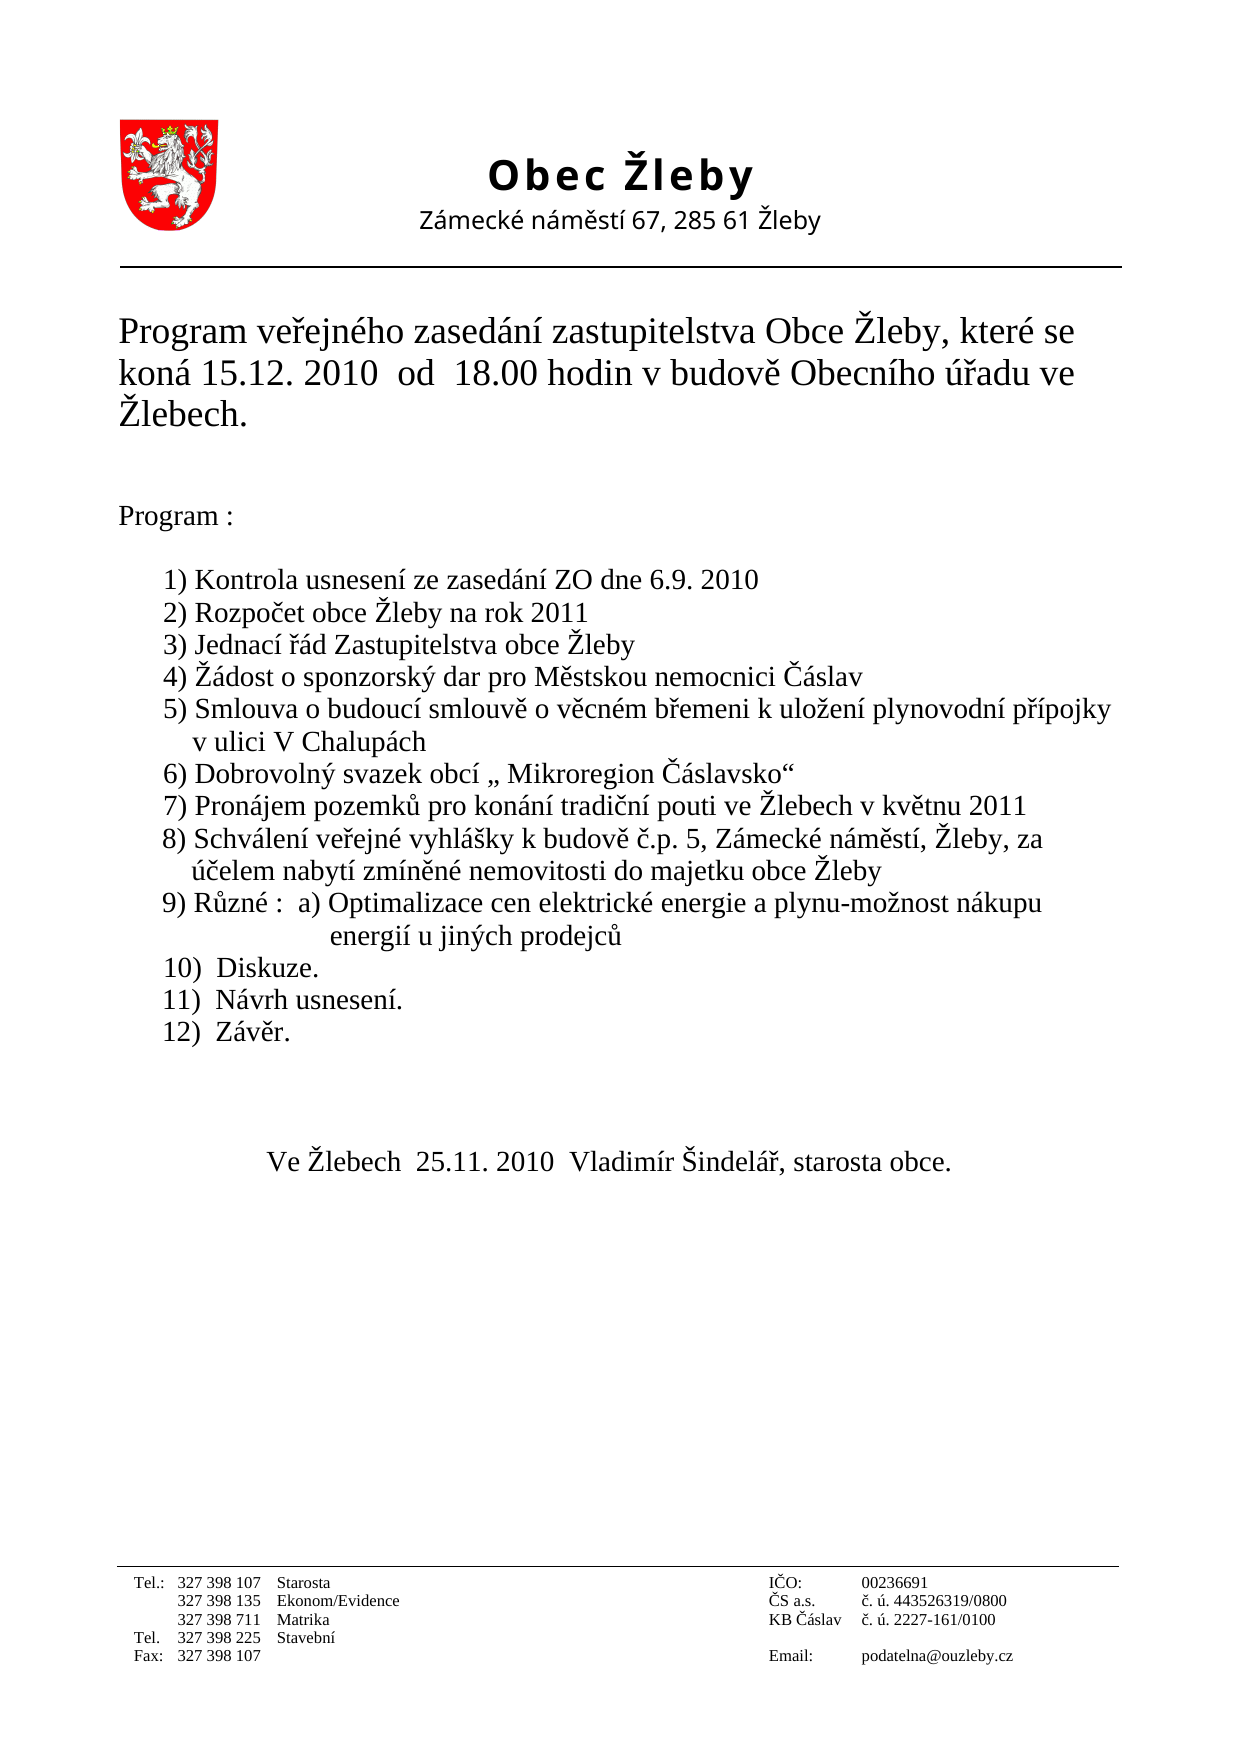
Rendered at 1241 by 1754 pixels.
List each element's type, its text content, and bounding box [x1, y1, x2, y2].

list 12) Závěr. [118, 1016, 1122, 1048]
list energií u jiných prodejců [118, 919, 1122, 951]
list 5) Smlouva o budoucí smlouvě o věcném břemeni k uložení plynovodní přípojky [118, 693, 1122, 725]
list 1) Kontrola usnesení ze zasedání ZO dne 6.9. 2010 [118, 564, 1122, 596]
text Program : [118, 499, 1122, 531]
list 3) Jednací řád Zastupitelstva obce Žleby [118, 628, 1122, 661]
list 8) Schválení veřejné vyhlášky k budově č.p. 5, Zámecké náměstí, Žleby, za [118, 822, 1122, 854]
list 4) Žádost o sponzorský dar pro Městskou nemocnici Čáslav [118, 661, 1122, 693]
list 7) Pronájem pozemků pro konání tradiční pouti ve Žlebech v květnu 2011 [118, 790, 1122, 822]
list v ulici V Chalupách [118, 725, 1122, 757]
picture [119, 119, 219, 231]
list 9) Různé : a) Optimalizace cen elektrické energie a plynu-možnost nákupu [118, 887, 1122, 919]
list 6) Dobrovolný svazek obcí „ Mikroregion Čáslavsko“ [118, 757, 1122, 790]
list 2) Rozpočet obce Žleby na rok 2011 [118, 596, 1122, 628]
list 11) Návrh usnesení. [118, 983, 1122, 1016]
text Program veřejného zasedání zastupitelstva Obce Žleby, které se koná 15.12. 2010 od 18.00 hodin v budově Obecního úřadu ve Žlebech. [118, 310, 1122, 434]
list 10) Diskuze. [118, 951, 1122, 983]
list účelem nabytí zmíněné nemovitosti do majetku obce Žleby [118, 854, 1122, 887]
text Ve Žlebech 25.11. 2010 Vladimír Šindelář, starosta obce. [193, 1145, 1122, 1177]
